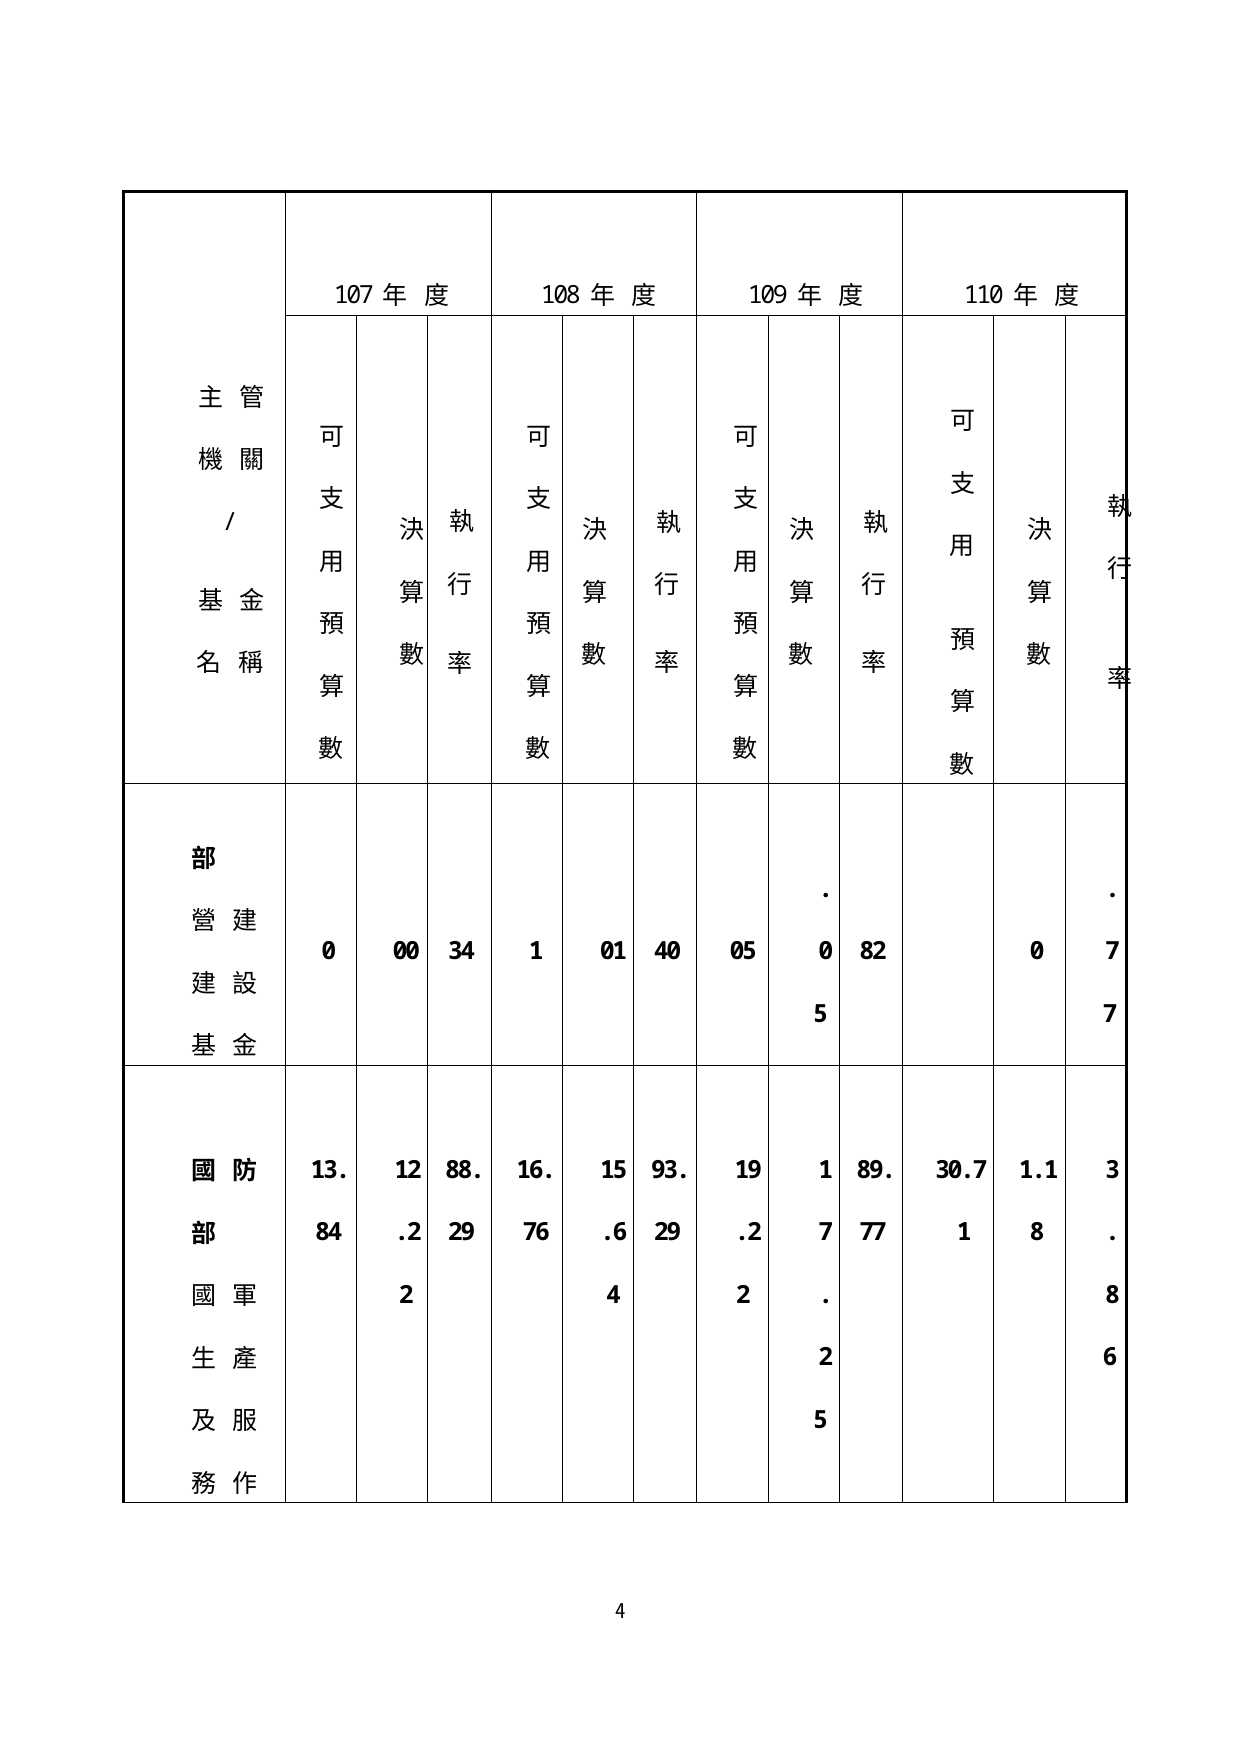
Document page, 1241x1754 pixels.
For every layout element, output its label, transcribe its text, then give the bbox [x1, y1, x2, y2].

table_cell 88.29 [428, 1066, 491, 1502]
table_cell 89.77 [840, 1066, 902, 1502]
table_cell 16.76 [492, 1066, 562, 1502]
table_cell 可支用預算數 [697, 316, 768, 783]
table_cell 00 [357, 784, 427, 1064]
table_header 108年度 [492, 193, 696, 314]
table_cell 82 [840, 784, 902, 1064]
table_cell 17.25 [769, 1066, 839, 1502]
table_cell 3.86 [1066, 1066, 1125, 1502]
table_header 109年度 [697, 193, 902, 314]
table_cell 0 [286, 784, 356, 1064]
table_cell 40 [634, 784, 696, 1064]
table_cell [903, 784, 993, 1064]
table_cell 決算數 [563, 316, 633, 783]
table_cell 0 [994, 784, 1065, 1064]
table_cell 執行 率 [634, 316, 696, 783]
table_cell 決算數 [357, 316, 427, 783]
table_cell 執行 率 [428, 316, 491, 783]
table_cell 1 [492, 784, 562, 1064]
table_cell 05 [697, 784, 768, 1064]
table_cell 可支用 預算數 [903, 316, 993, 783]
table_header 110年度 [903, 193, 1125, 314]
table_cell 1.18 [994, 1066, 1065, 1502]
table_cell .77 [1066, 784, 1125, 1064]
table_cell 19.22 [697, 1066, 768, 1502]
table_cell 決算數 [994, 316, 1065, 783]
table_cell 15.64 [563, 1066, 633, 1502]
table_cell 部 營建建設基金 [125, 784, 285, 1064]
table_cell 可支用預算數 [286, 316, 356, 783]
table_cell 93.29 [634, 1066, 696, 1502]
table_cell 國防部 國軍生產及服務作 [125, 1066, 285, 1502]
table_cell 執行 率 [840, 316, 902, 783]
table_header 107年度 [286, 193, 491, 314]
table_cell .05 [769, 784, 839, 1064]
table_cell 執行 率 [1066, 316, 1125, 783]
table_cell 13.84 [286, 1066, 356, 1502]
table_header 主管機關/ 基金名稱 [125, 193, 285, 783]
table_cell 01 [563, 784, 633, 1064]
table_cell 12.22 [357, 1066, 427, 1502]
table_cell 可支用預算數 [492, 316, 562, 783]
table_cell 決算數 [769, 316, 839, 783]
table_cell 34 [428, 784, 491, 1064]
table_cell 30.71 [903, 1066, 993, 1502]
